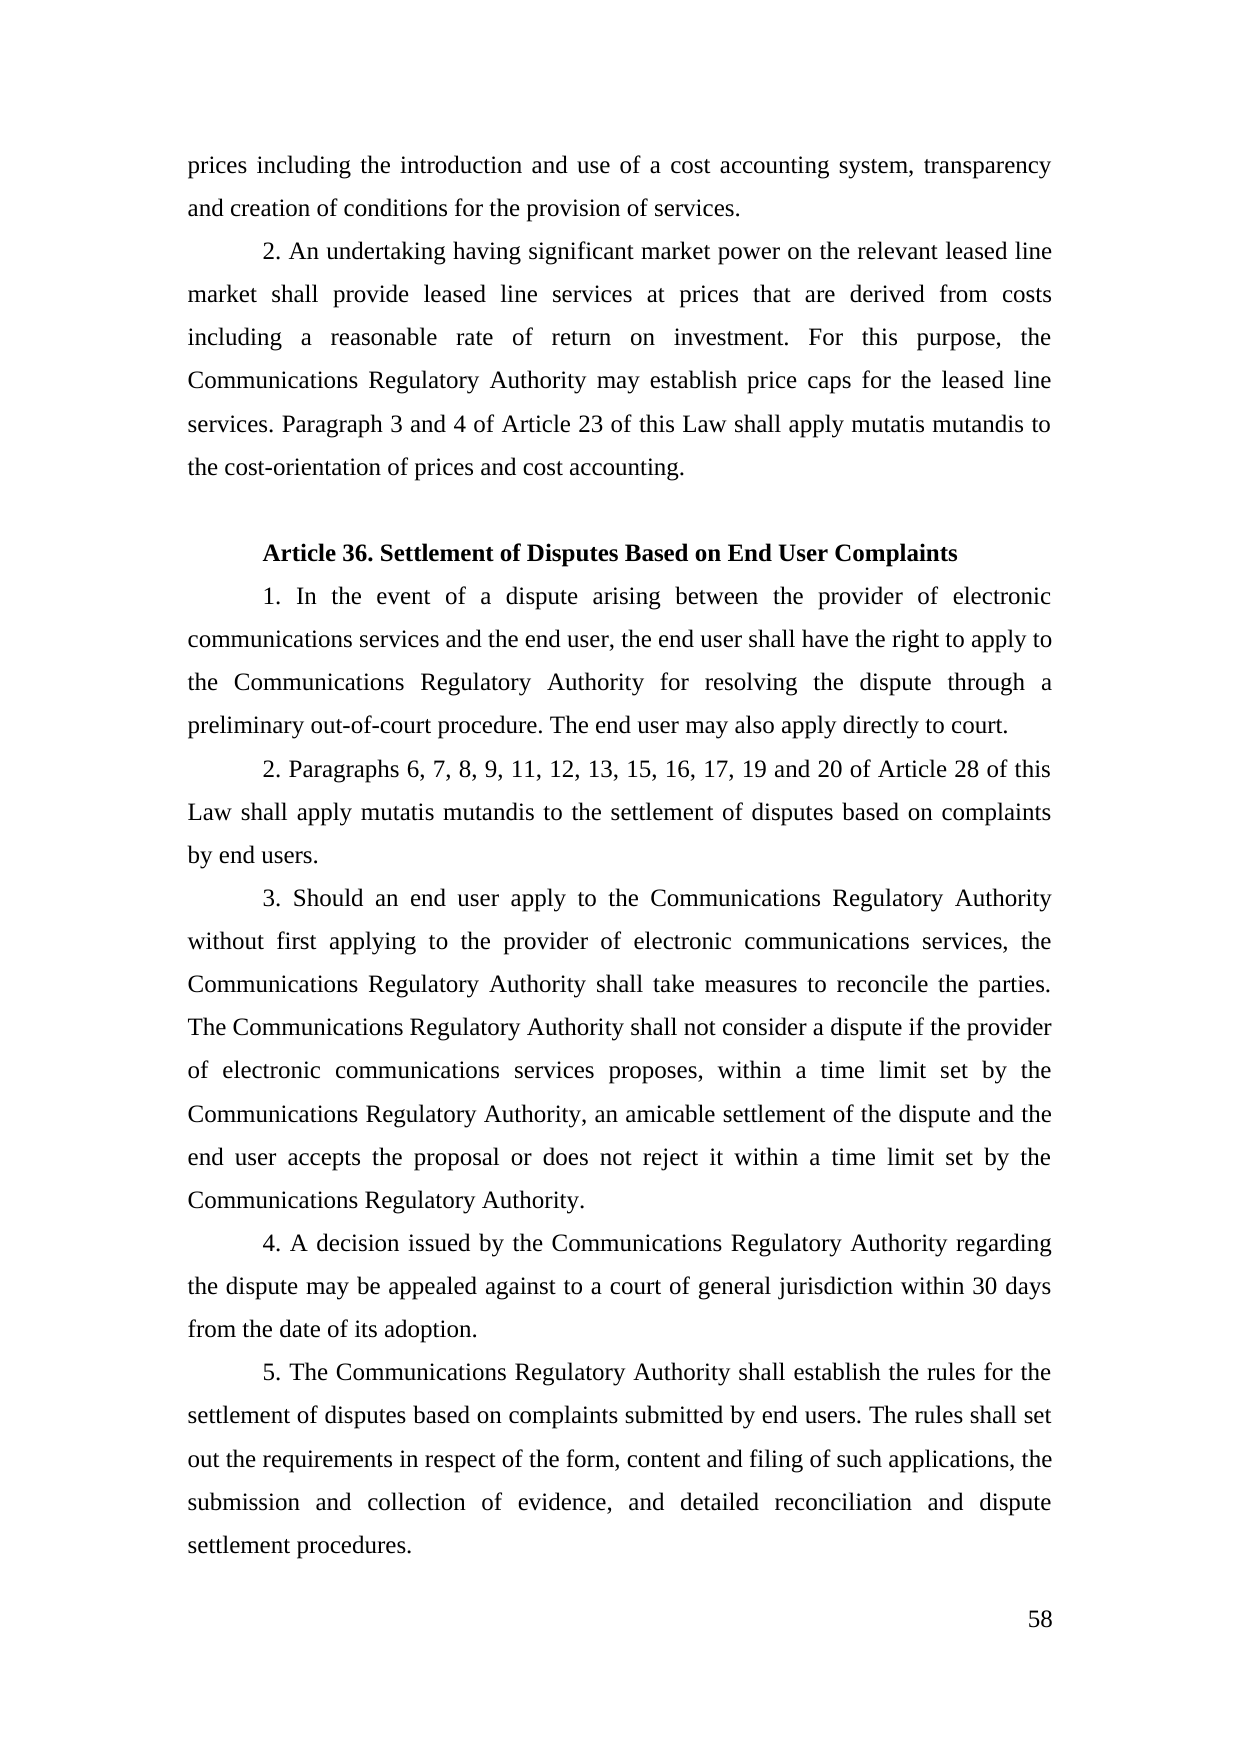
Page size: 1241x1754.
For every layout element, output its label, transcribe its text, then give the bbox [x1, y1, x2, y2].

text 4. A decision issued by the Communications Regulatory Authority regarding the dispute may be appealed against to a court of general jurisdiction within 30 days from the date of its adoption. [187, 1228, 1053, 1343]
text 2. Paragraphs 6, 7, 8, 9, 11, 12, 13, 15, 16, 17, 19 and 20 of Article 28 of this Law shall apply mutatis mutandis to the settlement of disputes based on complaints by end users. [187, 754, 1053, 869]
text prices including the introduction and use of a cost accounting system, transparency and creation of conditions for the provision of services. [187, 150, 1053, 222]
text 1. In the event of a dispute arising between the provider of electronic communications services and the end user, the end user shall have the right to apply to the Communications Regulatory Authority for resolving the dispute through a preliminary out-of-court procedure. The end user may also apply directly to court. [187, 581, 1053, 739]
text Article 36. Settlement of Disputes Based on End User Complaints [187, 538, 1053, 567]
text 5. The Communications Regulatory Authority shall establish the rules for the settlement of disputes based on complaints submitted by end users. The rules shall set out the requirements in respect of the form, content and filing of such applications, the submission and collection of evidence, and detailed reconciliation and dispute settlement procedures. [187, 1357, 1053, 1559]
text 3. Should an end user apply to the Communications Regulatory Authority without first applying to the provider of electronic communications services, the Communications Regulatory Authority shall take measures to reconcile the parties. The Communications Regulatory Authority shall not consider a dispute if the provider of electronic communications services proposes, within a time limit set by the Communications Regulatory Authority, an amicable settlement of the dispute and the end user accepts the proposal or does not reject it within a time limit set by the Communications Regulatory Authority. [187, 883, 1053, 1214]
text 2. An undertaking having significant market power on the relevant leased line market shall provide leased line services at prices that are derived from costs including a reasonable rate of return on investment. For this purpose, the Communications Regulatory Authority may establish price caps for the leased line services. Paragraph 3 and 4 of Article 23 of this Law shall apply mutatis mutandis to the cost-orientation of prices and cost accounting. [187, 236, 1053, 481]
